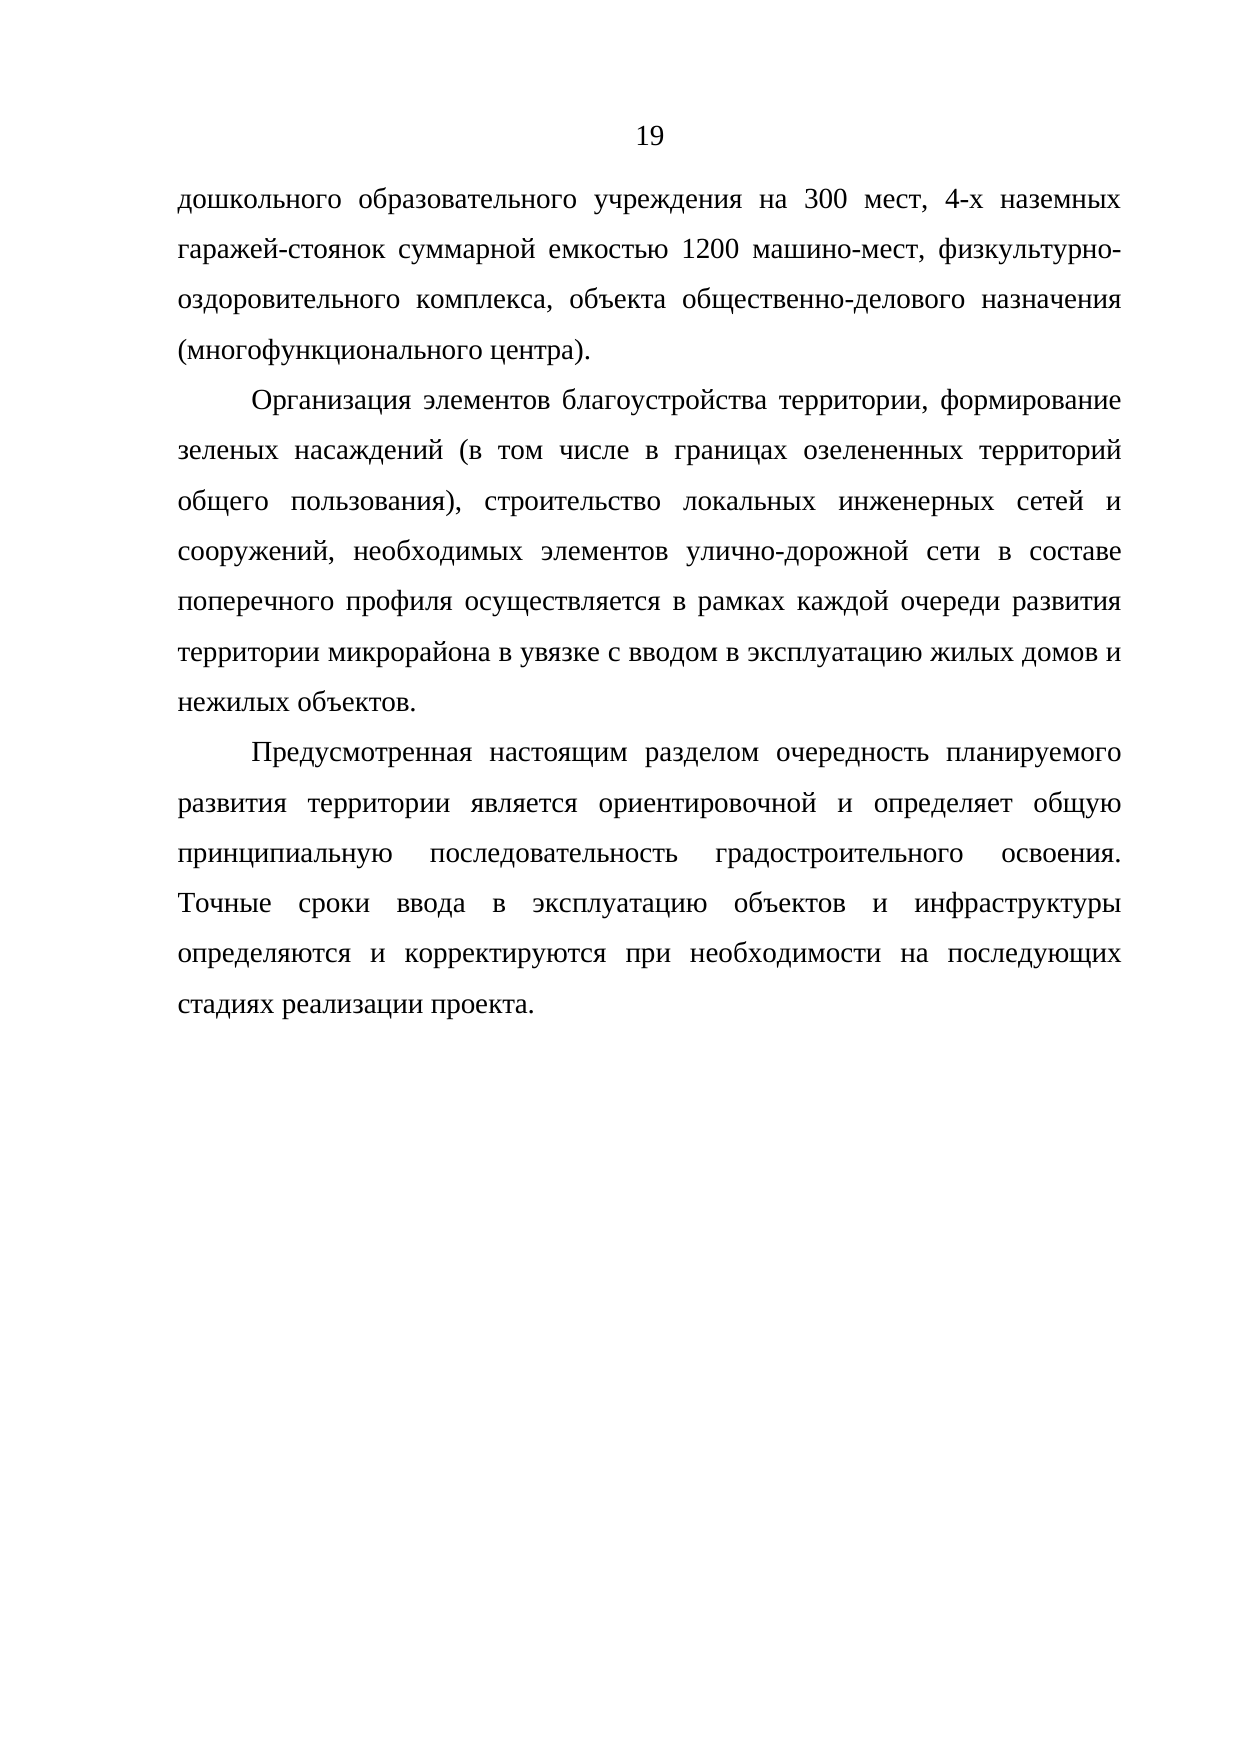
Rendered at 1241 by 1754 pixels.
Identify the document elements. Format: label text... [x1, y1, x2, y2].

text дошкольного образовательного учреждения на 300 мест, 4-х наземных гаражей-стоянок суммарной емкостью 1200 машино-мест, физкультурно-оздоровительного комплекса, объекта общественно-делового назначения (многофункционального центра). [177, 181, 1122, 366]
text Предусмотренная настоящим разделом очередность планируемого развития территории является ориентировочной и определяет общую принципиальную последовательность градостроительного освоения. Точные сроки ввода в эксплуатацию объектов и инфраструктуры определяются и корректируются при необходимости на последующих стадиях реализации проекта. [177, 734, 1122, 1020]
text Организация элементов благоустройства территории, формирование зеленых насаждений (в том числе в границах озелененных территорий общего пользования), строительство локальных инженерных сетей и сооружений, необходимых элементов улично-дорожной сети в составе поперечного профиля осуществляется в рамках каждой очереди развития территории микрорайона в увязке с вводом в эксплуатацию жилых домов и нежилых объектов. [177, 382, 1122, 718]
